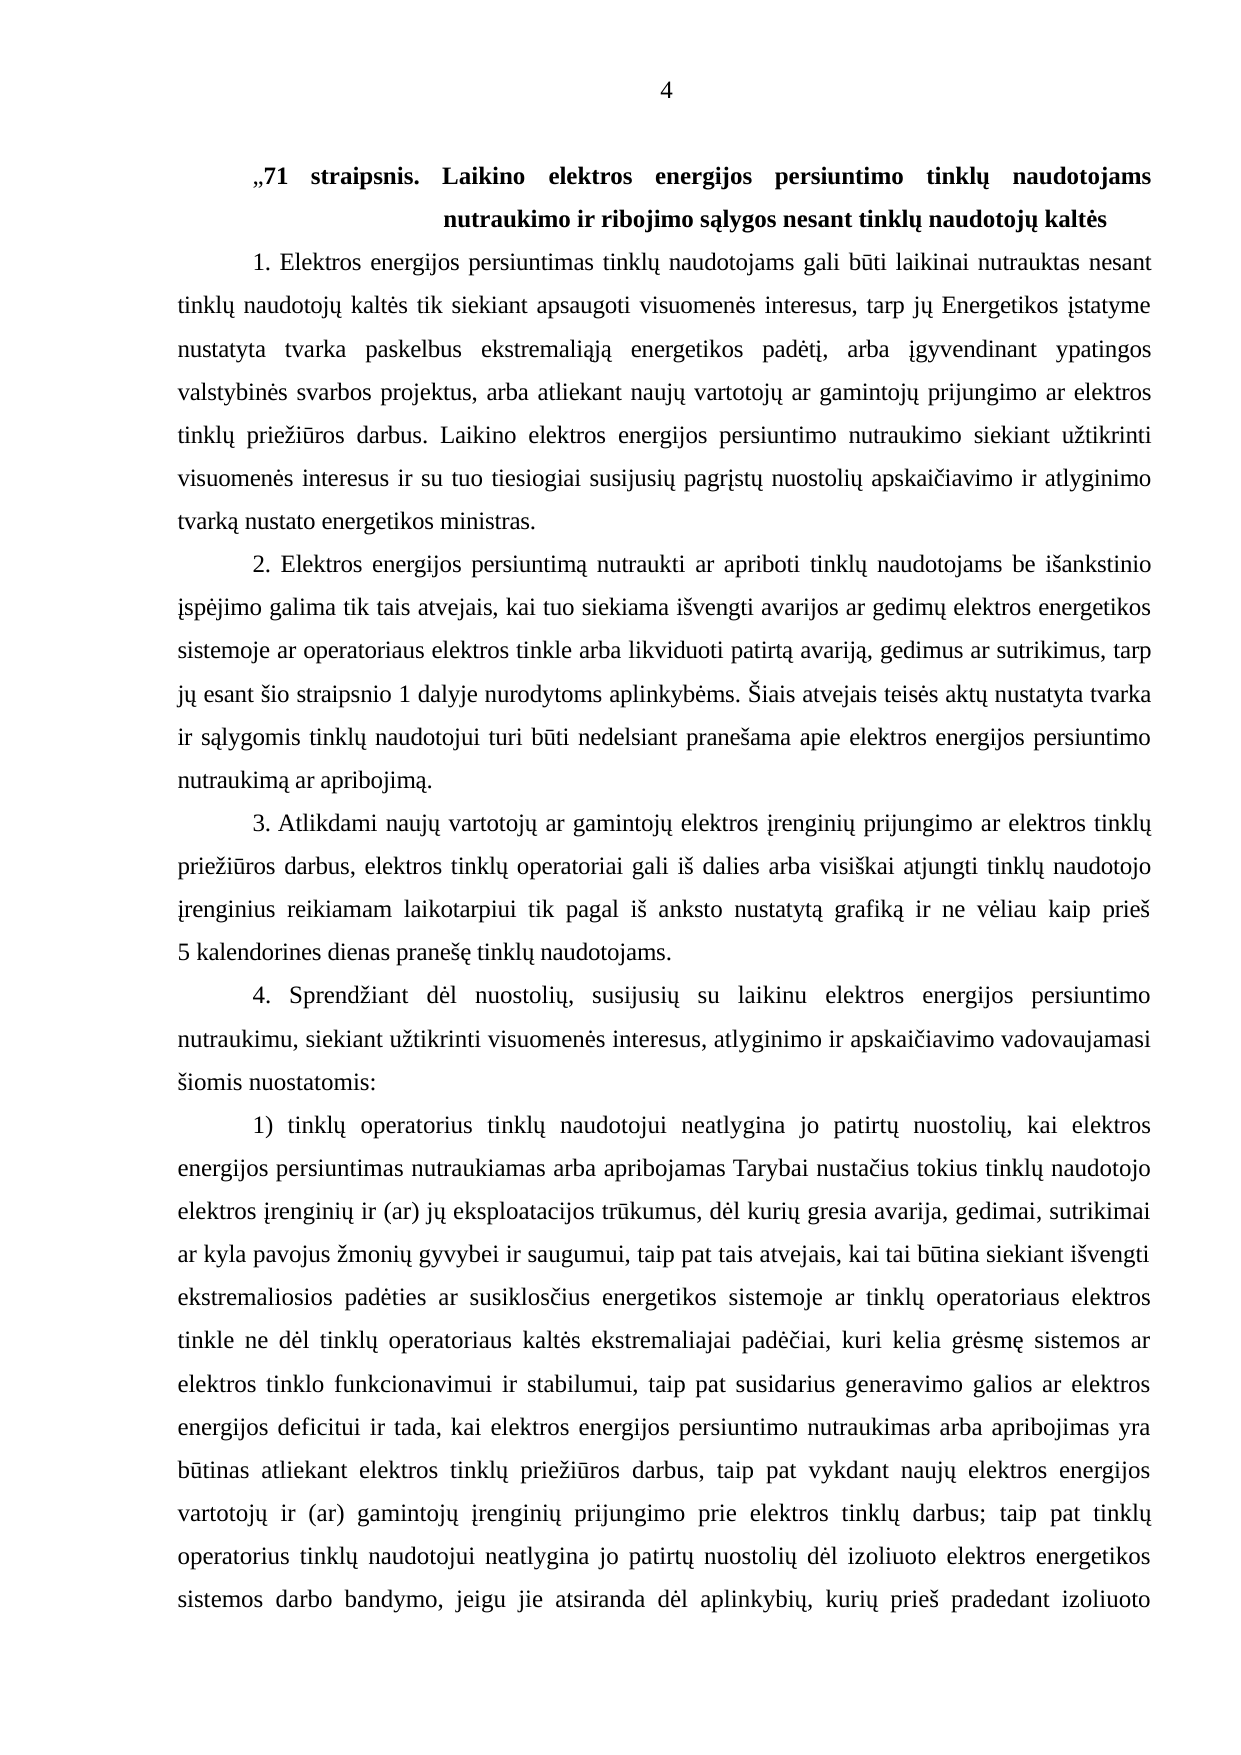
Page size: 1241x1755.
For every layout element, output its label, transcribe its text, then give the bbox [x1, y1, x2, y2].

text 3. Atlikdami naujų vartotojų ar gamintojų elektros įrenginių prijungimo ar elektros tinklų priežiūros darbus, elektros tinklų operatoriai gali iš dalies arba visiškai atjungti tinklų naudotojo įrenginius reikiamam laikotarpiui tik pagal iš anksto nustatytą grafiką ir ne vėliau kaip prieš 5 kalendorines dienas pranešę tinklų naudotojams. [177, 808, 1152, 966]
text 2. Elektros energijos persiuntimą nutraukti ar apriboti tinklų naudotojams be išankstinio įspėjimo galima tik tais atvejais, kai tuo siekiama išvengti avarijos ar gedimų elektros energetikos sistemoje ar operatoriaus elektros tinkle arba likviduoti patirtą avariją, gedimus ar sutrikimus, tarp jų esant šio straipsnio 1 dalyje nurodytoms aplinkybėms. Šiais atvejais teisės aktų nustatyta tvarka ir sąlygomis tinklų naudotojui turi būti nedelsiant pranešama apie elektros energijos persiuntimo nutraukimą ar apribojimą. [177, 549, 1152, 794]
text 1. Elektros energijos persiuntimas tinklų naudotojams gali būti laikinai nutrauktas nesant tinklų naudotojų kaltės tik siekiant apsaugoti visuomenės interesus, tarp jų Energetikos įstatyme nustatyta tvarka paskelbus ekstremaliąją energetikos padėtį, arba įgyvendinant ypatingos valstybinės svarbos projektus, arba atliekant naujų vartotojų ar gamintojų prijungimo ar elektros tinklų priežiūros darbus. Laikino elektros energijos persiuntimo nutraukimo siekiant užtikrinti visuomenės interesus ir su tuo tiesiogiai susijusių pagrįstų nuostolių apskaičiavimo ir atlyginimo tvarką nustato energetikos ministras. [177, 247, 1152, 535]
text „71 straipsnis. Laikino elektros energijos persiuntimo tinklų naudotojams nutraukimo ir ribojimo sąlygos nesant tinklų naudotojų kaltės [252, 161, 1152, 233]
text 4. Sprendžiant dėl nuostolių, susijusių su laikinu elektros energijos persiuntimo nutraukimu, siekiant užtikrinti visuomenės interesus, atlyginimo ir apskaičiavimo vadovaujamasi šiomis nuostatomis: [177, 981, 1152, 1096]
text 1) tinklų operatorius tinklų naudotojui neatlygina jo patirtų nuostolių, kai elektros energijos persiuntimas nutraukiamas arba apribojamas Tarybai nustačius tokius tinklų naudotojo elektros įrenginių ir (ar) jų eksploatacijos trūkumus, dėl kurių gresia avarija, gedimai, sutrikimai ar kyla pavojus žmonių gyvybei ir saugumui, taip pat tais atvejais, kai tai būtina siekiant išvengti ekstremaliosios padėties ar susiklosčius energetikos sistemoje ar tinklų operatoriaus elektros tinkle ne dėl tinklų operatoriaus kaltės ekstremaliajai padėčiai, kuri kelia grėsmę sistemos ar elektros tinklo funkcionavimui ir stabilumui, taip pat susidarius generavimo galios ar elektros energijos deficitui ir tada, kai elektros energijos persiuntimo nutraukimas arba apribojimas yra būtinas atliekant elektros tinklų priežiūros darbus, taip pat vykdant naujų elektros energijos vartotojų ir (ar) gamintojų įrenginių prijungimo prie elektros tinklų darbus; taip pat tinklų operatorius tinklų naudotojui neatlygina jo patirtų nuostolių dėl izoliuoto elektros energetikos sistemos darbo bandymo, jeigu jie atsiranda dėl aplinkybių, kurių prieš pradedant izoliuoto [177, 1110, 1152, 1613]
